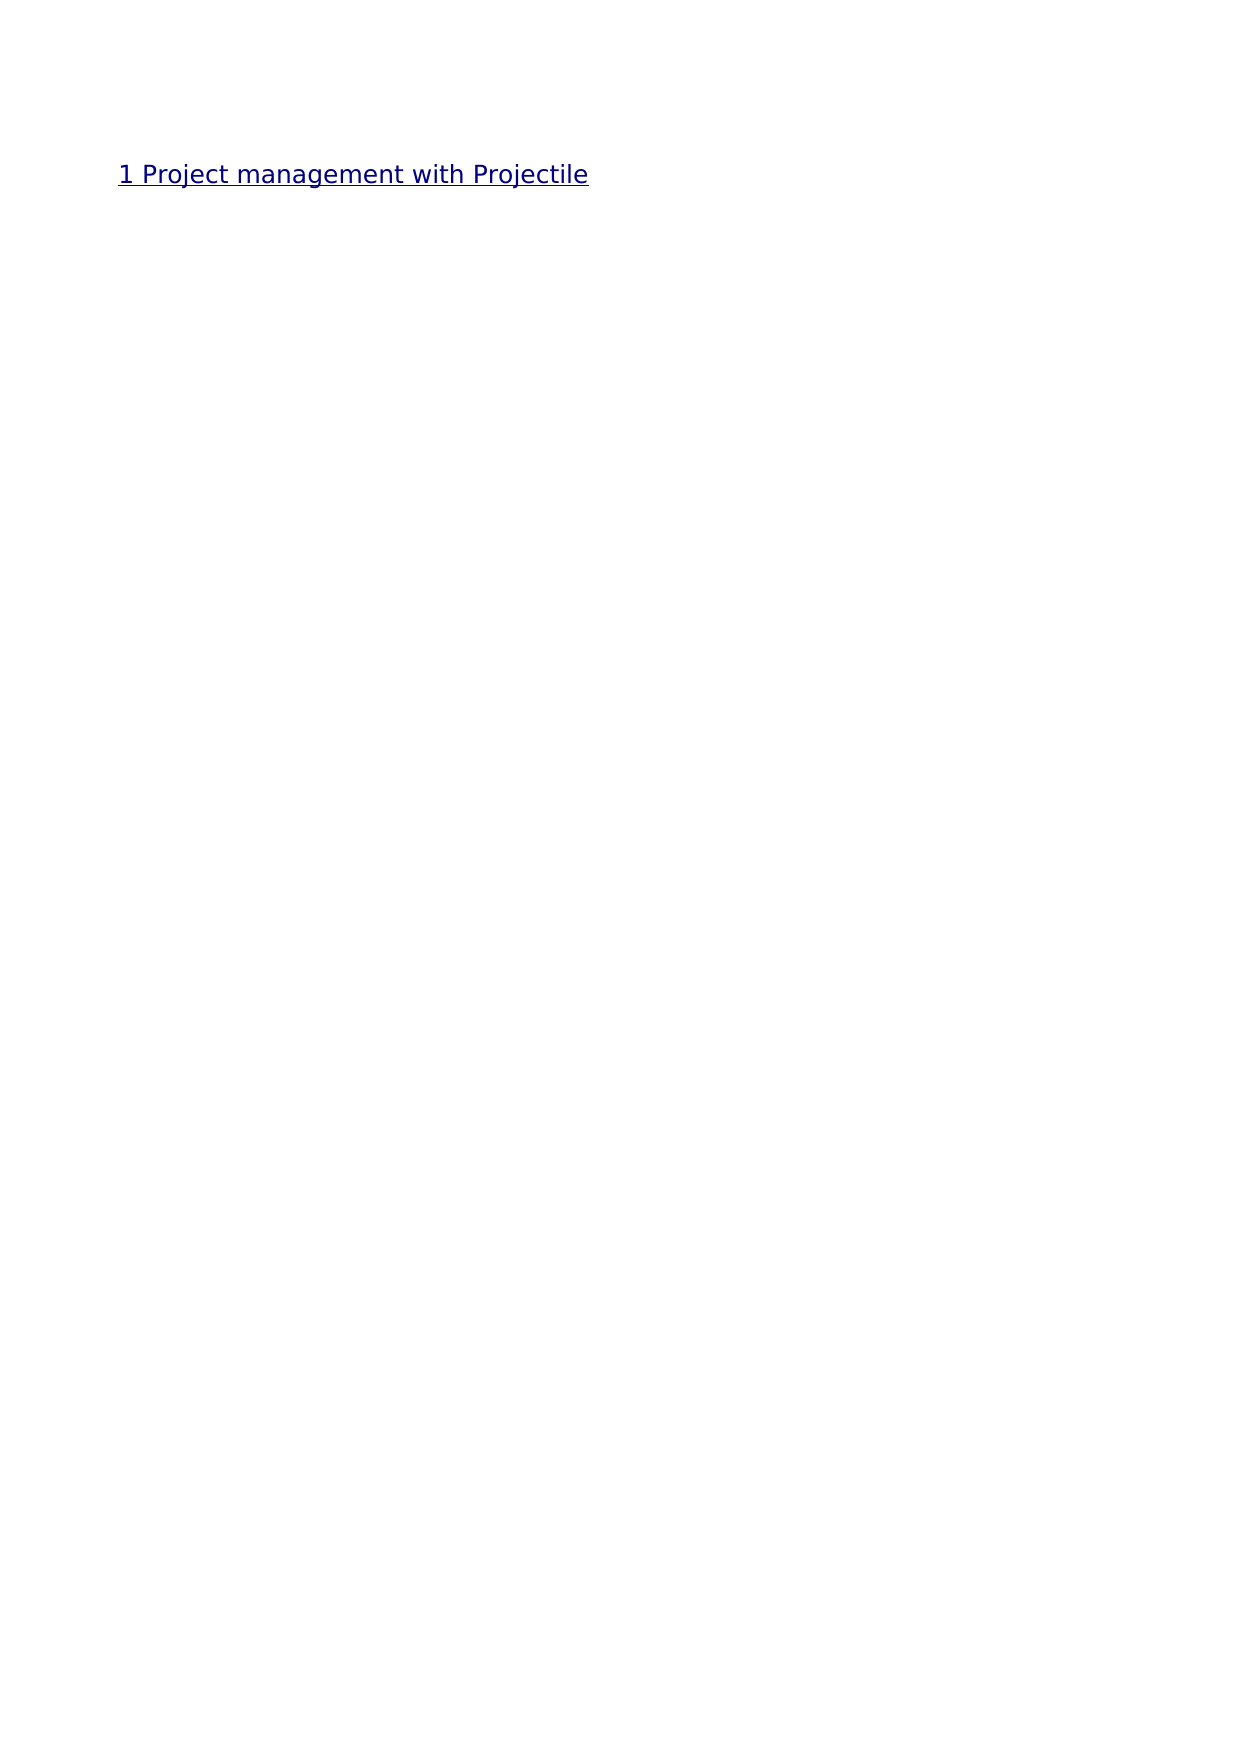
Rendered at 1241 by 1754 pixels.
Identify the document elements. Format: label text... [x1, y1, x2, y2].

text 1 Project management with Projectile [118, 160, 1122, 218]
